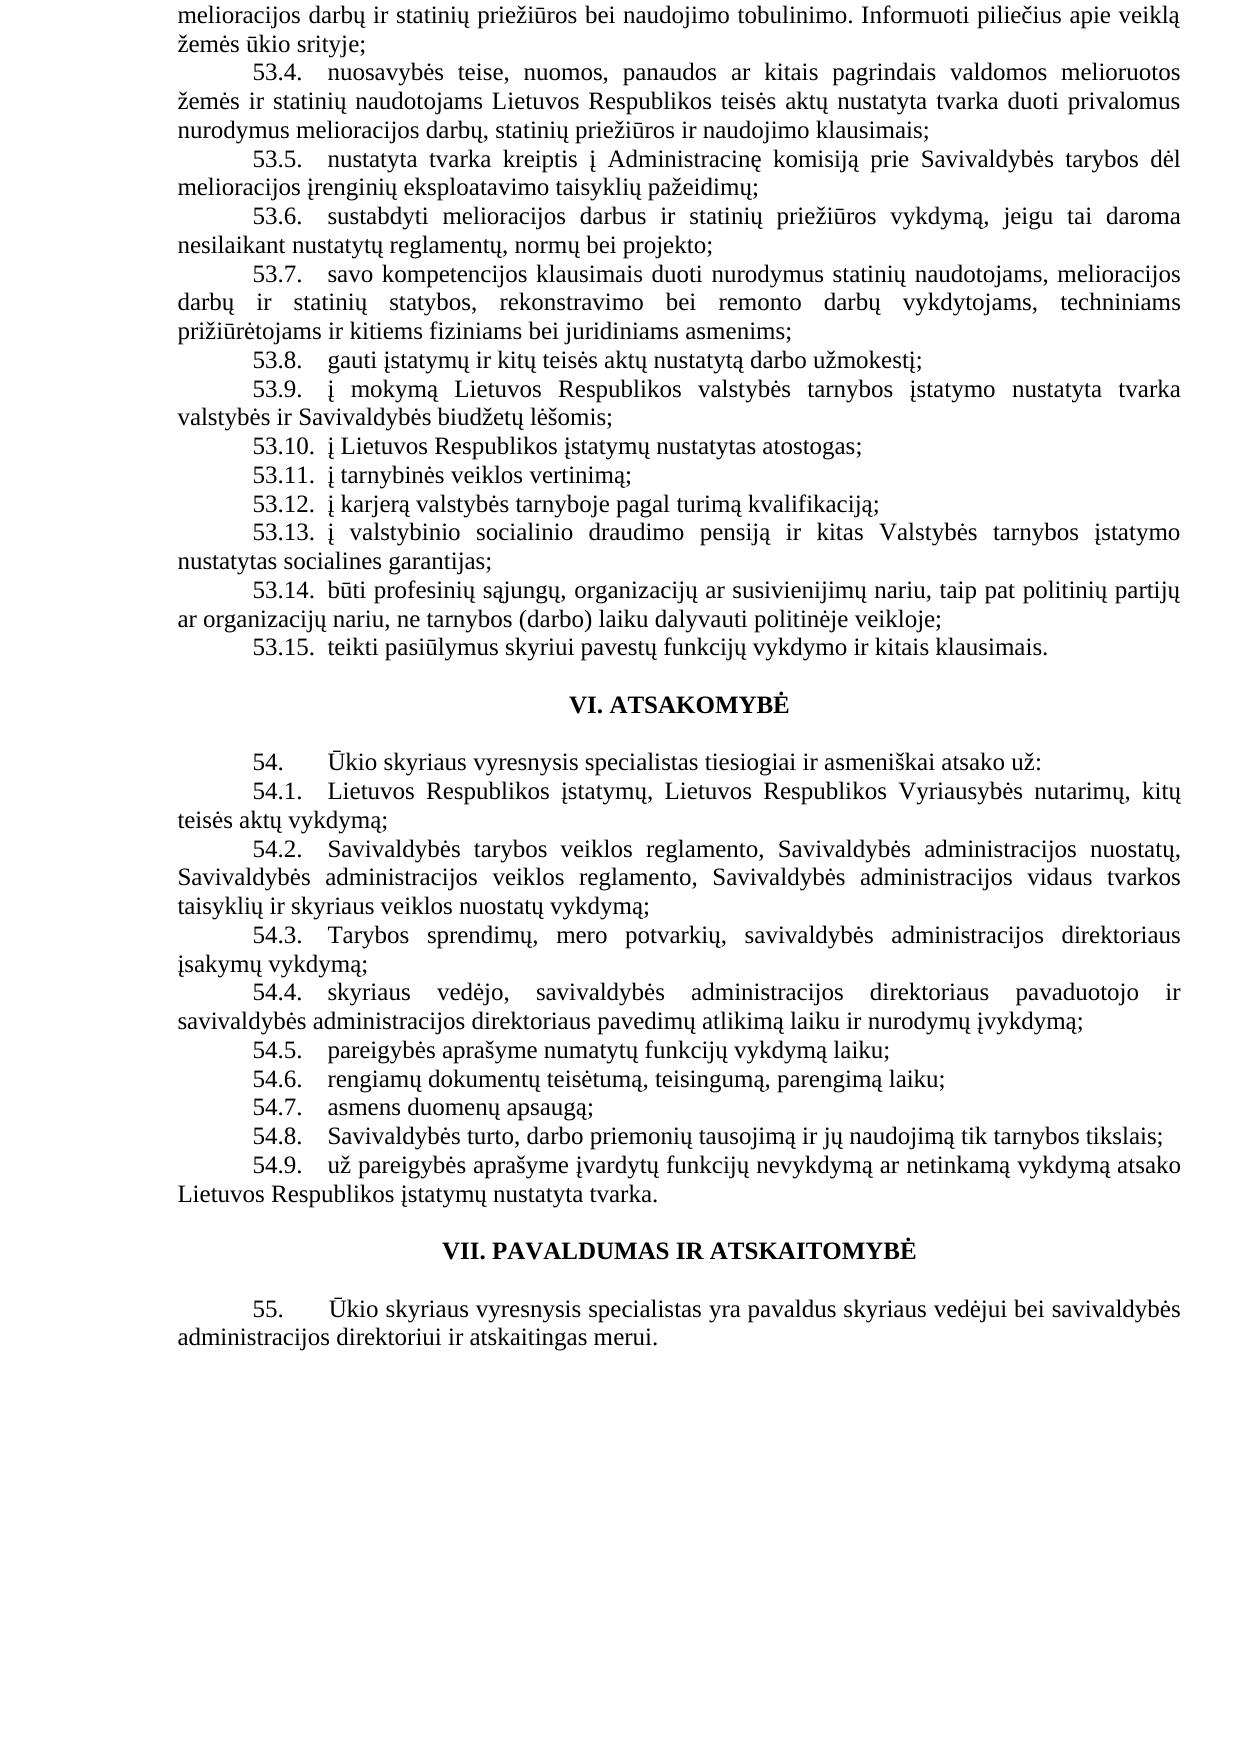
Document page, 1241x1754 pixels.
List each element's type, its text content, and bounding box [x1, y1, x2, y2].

text melioracijos darbų ir statinių priežiūros bei naudojimo tobulinimo. Informuoti piliečius apie veiklą žemės ūkio srityje; [177, 0, 1181, 57]
text 54.1. Lietuvos Respublikos įstatymų, Lietuvos Respublikos Vyriausybės nutarimų, kitų teisės aktų vykdymą; [177, 776, 1181, 834]
text 53.6. sustabdyti melioracijos darbus ir statinių priežiūros vykdymą, jeigu tai daroma nesilaikant nustatytų reglamentų, normų bei projekto; [177, 201, 1181, 259]
text 54.6. rengiamų dokumentų teisėtumą, teisingumą, parengimą laiku; [177, 1064, 1181, 1092]
text 53.7. savo kompetencijos klausimais duoti nurodymus statinių naudotojams, melioracijos darbų ir statinių statybos, rekonstravimo bei remonto darbų vykdytojams, techniniams prižiūrėtojams ir kitiems fiziniams bei juridiniams asmenims; [177, 259, 1181, 345]
text 55. Ūkio skyriaus vyresnysis specialistas yra pavaldus skyriaus vedėjui bei savivaldybės administracijos direktoriui ir atskaitingas merui. [177, 1294, 1181, 1351]
text 54.3. Tarybos sprendimų, mero potvarkių, savivaldybės administracijos direktoriaus įsakymų vykdymą; [177, 920, 1181, 977]
text 54.7. asmens duomenų apsaugą; [177, 1092, 1181, 1121]
text 53.5. nustatyta tvarka kreiptis į Administracinę komisiją prie Savivaldybės tarybos dėl melioracijos įrenginių eksploatavimo taisyklių pažeidimų; [177, 144, 1181, 201]
text 53.12. į karjerą valstybės tarnyboje pagal turimą kvalifikaciją; [177, 489, 1181, 517]
text 54.8. Savivaldybės turto, darbo priemonių tausojimą ir jų naudojimą tik tarnybos tikslais; [177, 1121, 1181, 1150]
text 53.13. į valstybinio socialinio draudimo pensiją ir kitas Valstybės tarnybos įstatymo nustatytas socialines garantijas; [177, 517, 1181, 575]
text 54. Ūkio skyriaus vyresnysis specialistas tiesiogiai ir asmeniškai atsako už: [177, 747, 1181, 776]
text 53.14. būti profesinių sąjungų, organizacijų ar susivienijimų nariu, taip pat politinių partijų ar organizacijų nariu, ne tarnybos (darbo) laiku dalyvauti politinėje veikloje; [177, 575, 1181, 632]
text VI. ATSAKOMYBĖ [177, 690, 1181, 719]
text 54.9. už pareigybės aprašyme įvardytų funkcijų nevykdymą ar netinkamą vykdymą atsako Lietuvos Respublikos įstatymų nustatyta tvarka. [177, 1150, 1181, 1207]
text 54.5. pareigybės aprašyme numatytų funkcijų vykdymą laiku; [177, 1035, 1181, 1064]
text 53.4. nuosavybės teise, nuomos, panaudos ar kitais pagrindais valdomos melioruotos žemės ir statinių naudotojams Lietuvos Respublikos teisės aktų nustatyta tvarka duoti privalomus nurodymus melioracijos darbų, statinių priežiūros ir naudojimo klausimais; [177, 57, 1181, 144]
text 53.15. teikti pasiūlymus skyriui pavestų funkcijų vykdymo ir kitais klausimais. [177, 632, 1181, 661]
text 53.10. į Lietuvos Respublikos įstatymų nustatytas atostogas; [177, 431, 1181, 460]
text 54.2. Savivaldybės tarybos veiklos reglamento, Savivaldybės administracijos nuostatų, Savivaldybės administracijos veiklos reglamento, Savivaldybės administracijos vidaus tvarkos taisyklių ir skyriaus veiklos nuostatų vykdymą; [177, 834, 1181, 920]
text 53.11. į tarnybinės veiklos vertinimą; [177, 460, 1181, 489]
text 53.9. į mokymą Lietuvos Respublikos valstybės tarnybos įstatymo nustatyta tvarka valstybės ir Savivaldybės biudžetų lėšomis; [177, 374, 1181, 431]
text 54.4. skyriaus vedėjo, savivaldybės administracijos direktoriaus pavaduotojo ir savivaldybės administracijos direktoriaus pavedimų atlikimą laiku ir nurodymų įvykdymą; [177, 977, 1181, 1035]
text VII. PAVALDUMAS IR ATSKAITOMYBĖ [177, 1236, 1181, 1265]
text 53.8. gauti įstatymų ir kitų teisės aktų nustatytą darbo užmokestį; [177, 345, 1181, 374]
